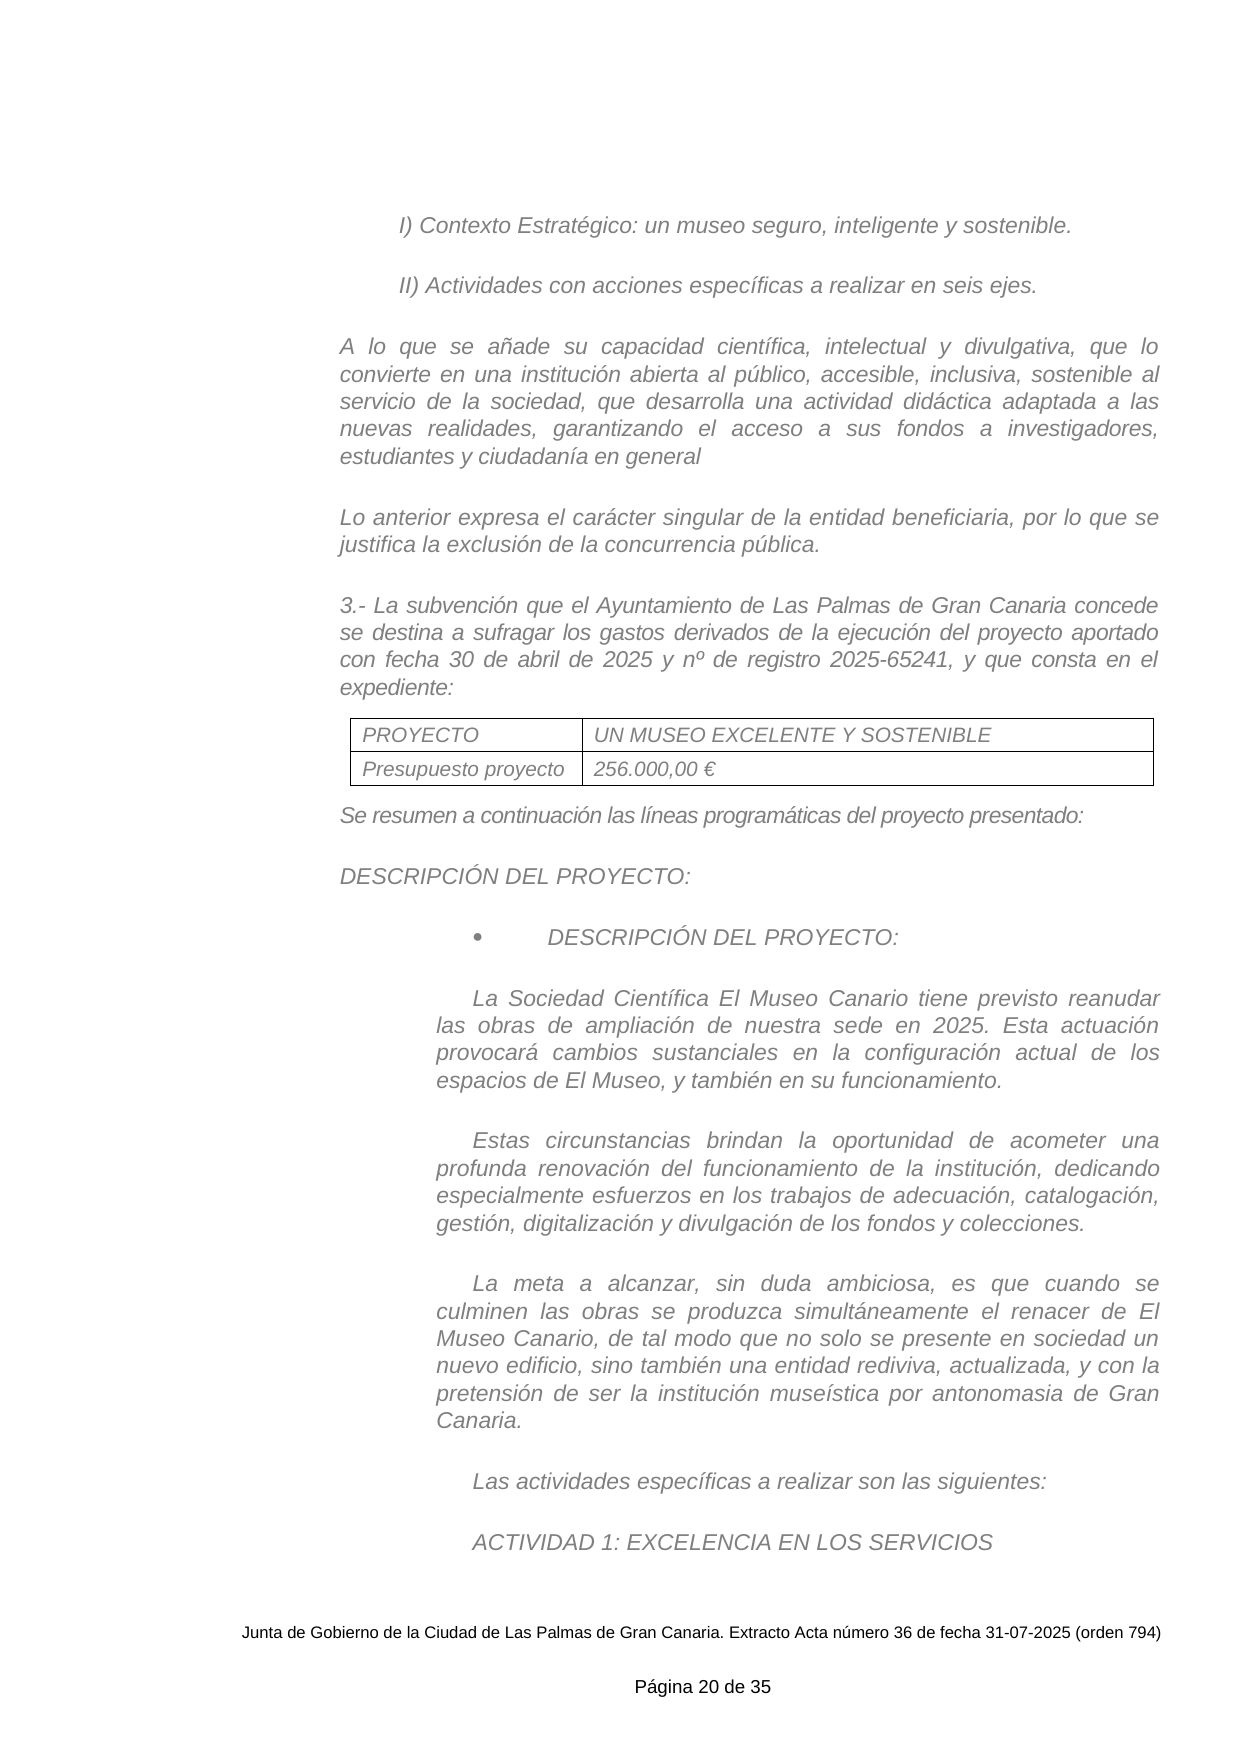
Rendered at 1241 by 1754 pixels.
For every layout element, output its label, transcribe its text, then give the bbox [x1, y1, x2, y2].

text Las actividades específicas a realizar son las siguientes: [436, 1468, 1162, 1494]
table_header UN MUSEO EXCELENTE Y SOSTENIBLE [583, 719, 1153, 751]
text 3.- La subvención que el Ayuntamiento de Las Palmas de Gran Canaria concede se destina a sufragar los gastos derivados de la ejecución del proyecto aportado con fecha 30 de abril de 2025 y nº de registro 2025-65241, y que consta en el expediente: [339, 592, 1162, 700]
list DESCRIPCIÓN DEL PROYECTO: [474, 924, 1162, 950]
text ACTIVIDAD 1: EXCELENCIA EN LOS SERVICIOS [436, 1529, 1162, 1555]
text I) Contexto Estratégico: un museo seguro, inteligente y sostenible. [399, 212, 1162, 238]
text DESCRIPCIÓN DEL PROYECTO: [339, 863, 1162, 889]
text Se resumen a continuación las líneas programáticas del proyecto presentado: [339, 802, 1162, 829]
text Lo anterior expresa el carácter singular de la entidad beneficiaria, por lo que se justifica la exclusión de la concurrencia pública. [339, 503, 1162, 557]
table_cell 256.000,00 € [583, 752, 1153, 784]
table_header PROYECTO [351, 719, 582, 751]
table_cell Presupuesto proyecto [351, 752, 582, 784]
text La meta a alcanzar, sin duda ambiciosa, es que cuando se culminen las obras se produzca simultáneamente el renacer de El Museo Canario, de tal modo que no solo se presente en sociedad un nuevo edificio, sino también una entidad rediviva, actualizada, y con la pretensión de ser la institución museística por antonomasia de Gran Canaria. [436, 1270, 1162, 1434]
text II) Actividades con acciones específicas a realizar en seis ejes. [399, 272, 1162, 299]
text A lo que se añade su capacidad científica, intelectual y divulgativa, que lo convierte en una institución abierta al público, accesible, inclusiva, sostenible al servicio de la sociedad, que desarrolla una actividad didáctica adaptada a las nuevas realidades, garantizando el acceso a sus fondos a investigadores, estudiantes y ciudadanía en general [339, 333, 1162, 469]
text Estas circunstancias brindan la oportunidad de acometer una profunda renovación del funcionamiento de la institución, dedicando especialmente esfuerzos en los trabajos de adecuación, catalogación, gestión, digitalización y divulgación de los fondos y colecciones. [436, 1127, 1162, 1236]
text La Sociedad Científica El Museo Canario tiene previsto reanudar las obras de ampliación de nuestra sede en 2025. Esta actuación provocará cambios sustanciales en la configuración actual de los espacios de El Museo, y también en su funcionamiento. [436, 984, 1162, 1093]
